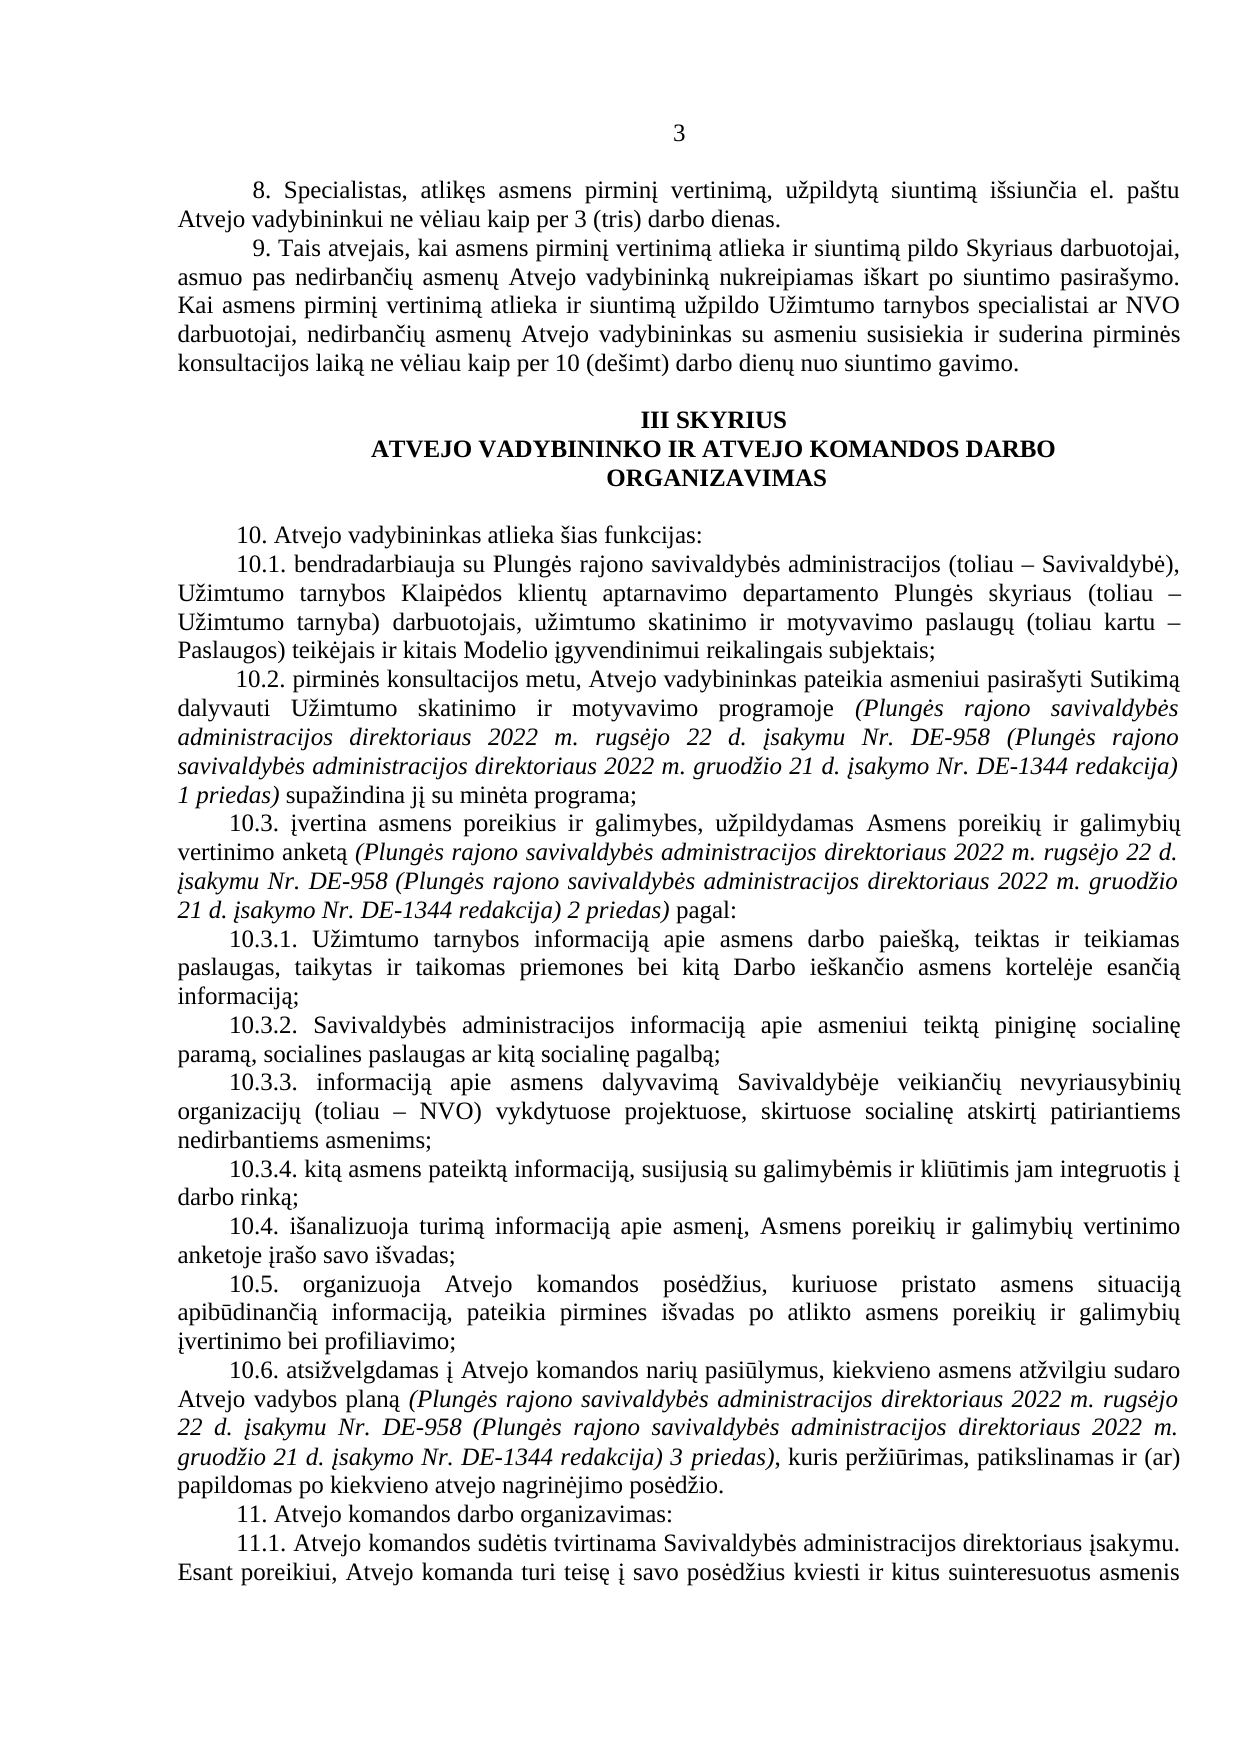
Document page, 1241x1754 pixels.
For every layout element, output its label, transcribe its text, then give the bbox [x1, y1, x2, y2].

text 10.3. įvertina asmens poreikius ir galimybes, užpildydamas Asmens poreikių ir galimybių vertinimo anketą (Plungės rajono savivaldybės administracijos direktoriaus 2022 m. rugsėjo 22 d. įsakymu Nr. DE-958 (Plungės rajono savivaldybės administracijos direktoriaus 2022 m. gruodžio 21 d. įsakymo Nr. DE-1344 redakcija) 2 priedas) pagal: [177, 808, 1181, 924]
text 10.5. organizuoja Atvejo komandos posėdžius, kuriuose pristato asmens situaciją apibūdinančią informaciją, pateikia pirmines išvadas po atlikto asmens poreikių ir galimybių įvertinimo bei profiliavimo; [177, 1269, 1181, 1355]
text 10.2. pirminės konsultacijos metu, Atvejo vadybininkas pateikia asmeniui pasirašyti Sutikimą dalyvauti Užimtumo skatinimo ir motyvavimo programoje (Plungės rajono savivaldybės administracijos direktoriaus 2022 m. rugsėjo 22 d. įsakymu Nr. DE-958 (Plungės rajono savivaldybės administracijos direktoriaus 2022 m. gruodžio 21 d. įsakymo Nr. DE-1344 redakcija) 1 priedas) supažindina jį su minėta programa; [177, 664, 1181, 808]
text 10.3.3. informaciją apie asmens dalyvavimą Savivaldybėje veikiančių nevyriausybinių organizacijų (toliau – NVO) vykdytuose projektuose, skirtuose socialinę atskirtį patiriantiems nedirbantiems asmenims; [177, 1067, 1181, 1154]
text 8. Specialistas, atlikęs asmens pirminį vertinimą, užpildytą siuntimą išsiunčia el. paštu Atvejo vadybininkui ne vėliau kaip per 3 (tris) darbo dienas. [177, 176, 1181, 233]
text III SKYRIUS [177, 406, 1181, 434]
text 10.6. atsižvelgdamas į Atvejo komandos narių pasiūlymus, kiekvieno asmens atžvilgiu sudaro Atvejo vadybos planą (Plungės rajono savivaldybės administracijos direktoriaus 2022 m. rugsėjo 22 d. įsakymu Nr. DE-958 (Plungės rajono savivaldybės administracijos direktoriaus 2022 m. gruodžio 21 d. įsakymo Nr. DE-1344 redakcija) 3 priedas), kuris peržiūrimas, patikslinamas ir (ar) papildomas po kiekvieno atvejo nagrinėjimo posėdžio. [177, 1355, 1181, 1499]
text 10.3.1. Užimtumo tarnybos informaciją apie asmens darbo paiešką, teiktas ir teikiamas paslaugas, taikytas ir taikomas priemones bei kitą Darbo ieškančio asmens kortelėje esančią informaciją; [177, 924, 1181, 1010]
text 10.4. išanalizuoja turimą informaciją apie asmenį, Asmens poreikių ir galimybių vertinimo anketoje įrašo savo išvadas; [177, 1211, 1181, 1269]
text 11. Atvejo komandos darbo organizavimas: [177, 1499, 1181, 1528]
text 10.1. bendradarbiauja su Plungės rajono savivaldybės administracijos (toliau – Savivaldybė), Užimtumo tarnybos Klaipėdos klientų aptarnavimo departamento Plungės skyriaus (toliau – Užimtumo tarnyba) darbuotojais, užimtumo skatinimo ir motyvavimo paslaugų (toliau kartu – Paslaugos) teikėjais ir kitais Modelio įgyvendinimui reikalingais subjektais; [177, 549, 1181, 664]
text ORGANIZAVIMAS [177, 463, 1181, 492]
text 11.1. Atvejo komandos sudėtis tvirtinama Savivaldybės administracijos direktoriaus įsakymu. Esant poreikiui, Atvejo komanda turi teisę į savo posėdžius kviesti ir kitus suinteresuotus asmenis [177, 1528, 1181, 1585]
text 10.3.2. Savivaldybės administracijos informaciją apie asmeniui teiktą piniginę socialinę paramą, socialines paslaugas ar kitą socialinę pagalbą; [177, 1010, 1181, 1067]
subtitle ATVEJO VADYBININKO IR ATVEJO KOMANDOS DARBO [177, 434, 1181, 463]
text 10.3.4. kitą asmens pateiktą informaciją, susijusią su galimybėmis ir kliūtimis jam integruotis į darbo rinką; [177, 1154, 1181, 1211]
text 10. Atvejo vadybininkas atlieka šias funkcijas: [177, 521, 1181, 549]
text 9. Tais atvejais, kai asmens pirminį vertinimą atlieka ir siuntimą pildo Skyriaus darbuotojai, asmuo pas nedirbančių asmenų Atvejo vadybininką nukreipiamas iškart po siuntimo pasirašymo. Kai asmens pirminį vertinimą atlieka ir siuntimą užpildo Užimtumo tarnybos specialistai ar NVO darbuotojai, nedirbančių asmenų Atvejo vadybininkas su asmeniu susisiekia ir suderina pirminės konsultacijos laiką ne vėliau kaip per 10 (dešimt) darbo dienų nuo siuntimo gavimo. [177, 233, 1181, 377]
